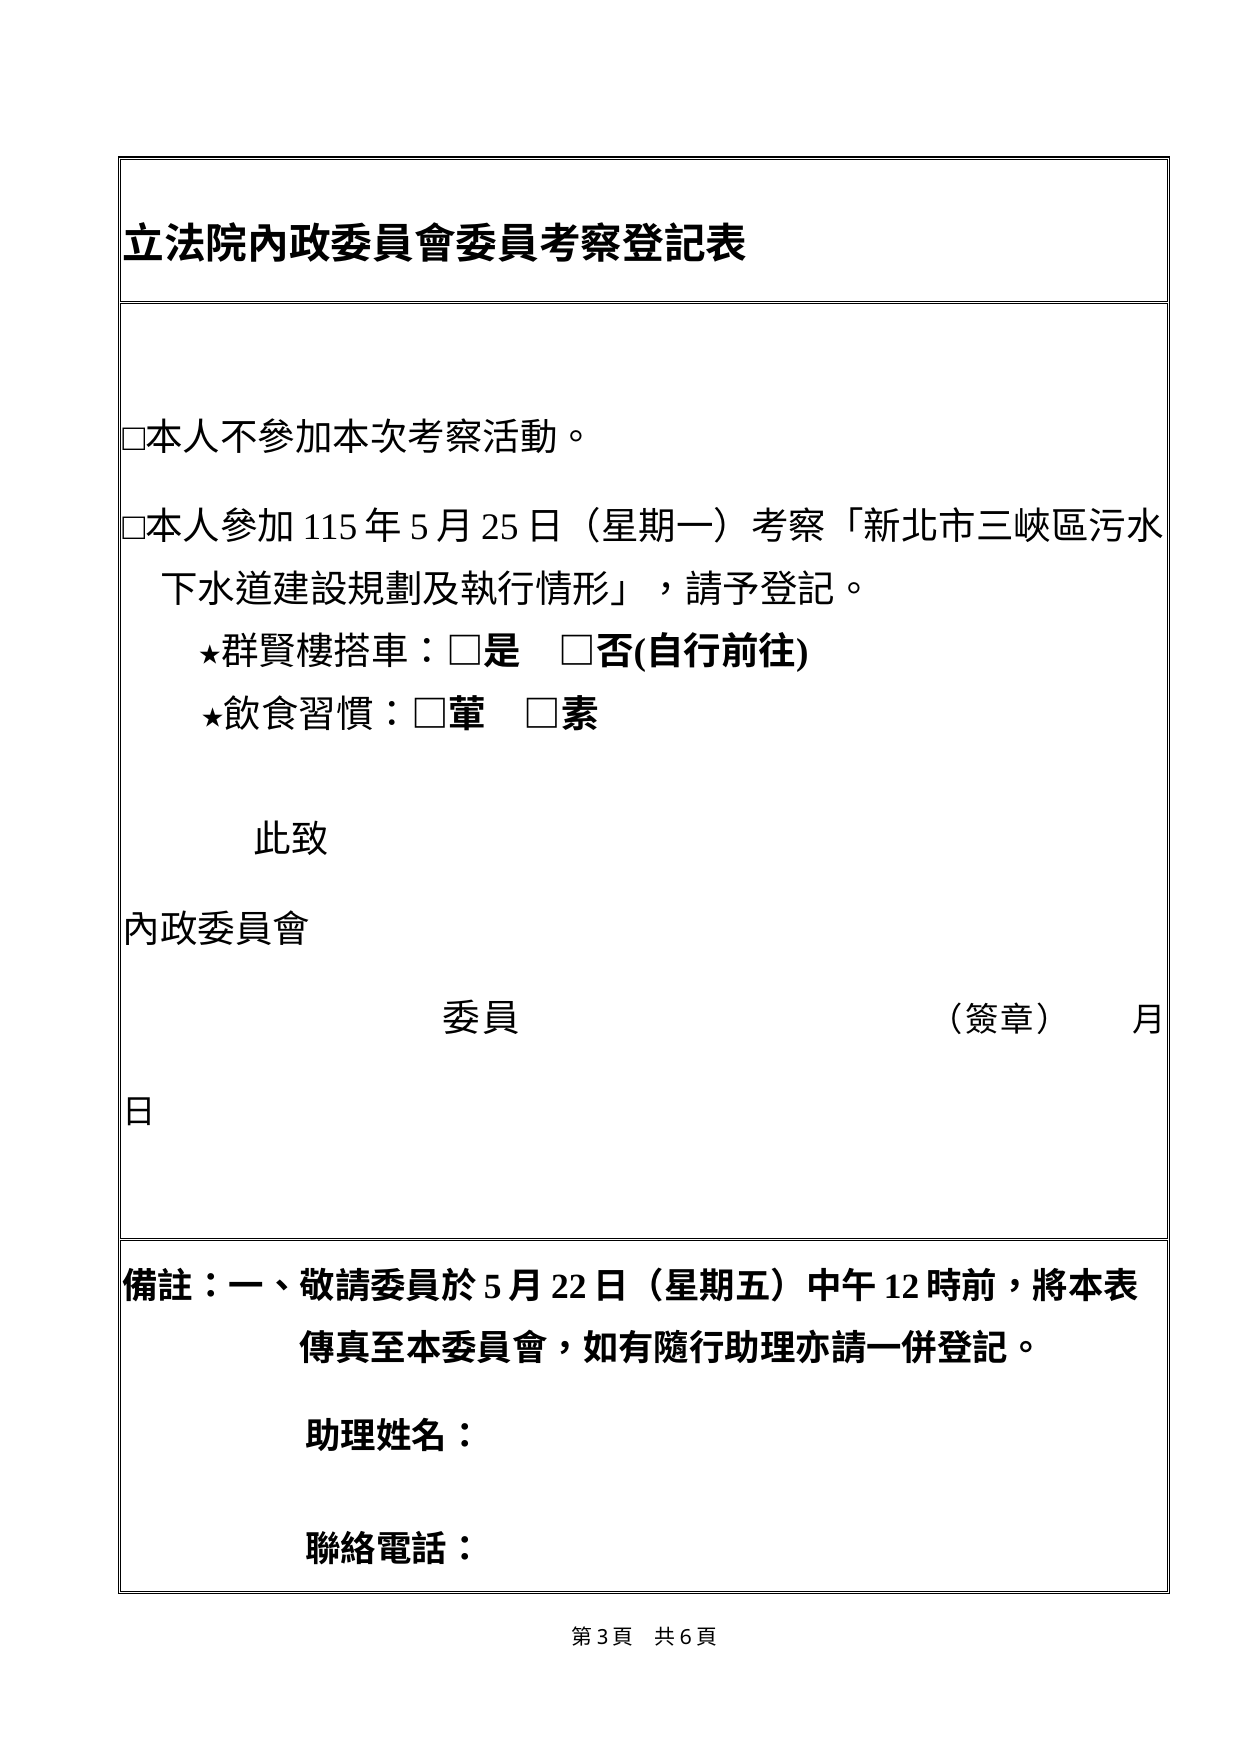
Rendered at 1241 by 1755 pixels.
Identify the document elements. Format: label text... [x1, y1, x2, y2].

table_header 立法院內政委員會委員考察登記表 [121, 160, 1167, 301]
table_cell 備註：一、敬請委員於5月22日（星期五）中午12時前，將本表傳真至本委員會，如有隨行助理亦請一併登記。 助理姓名： 聯絡電話： [121, 1241, 1167, 1591]
table_cell □本人不參加本次考察活動。 □本人參加115年5月25日（星期一）考察「新北市三峽區污水下水道建設規劃及執行情形」，請予登記。 ★群賢樓搭車：□是 □否(自行前往) ★飲食習慣：□葷 □素 此致 內政委員會 委員 （簽章） 月 日 [121, 304, 1167, 1238]
